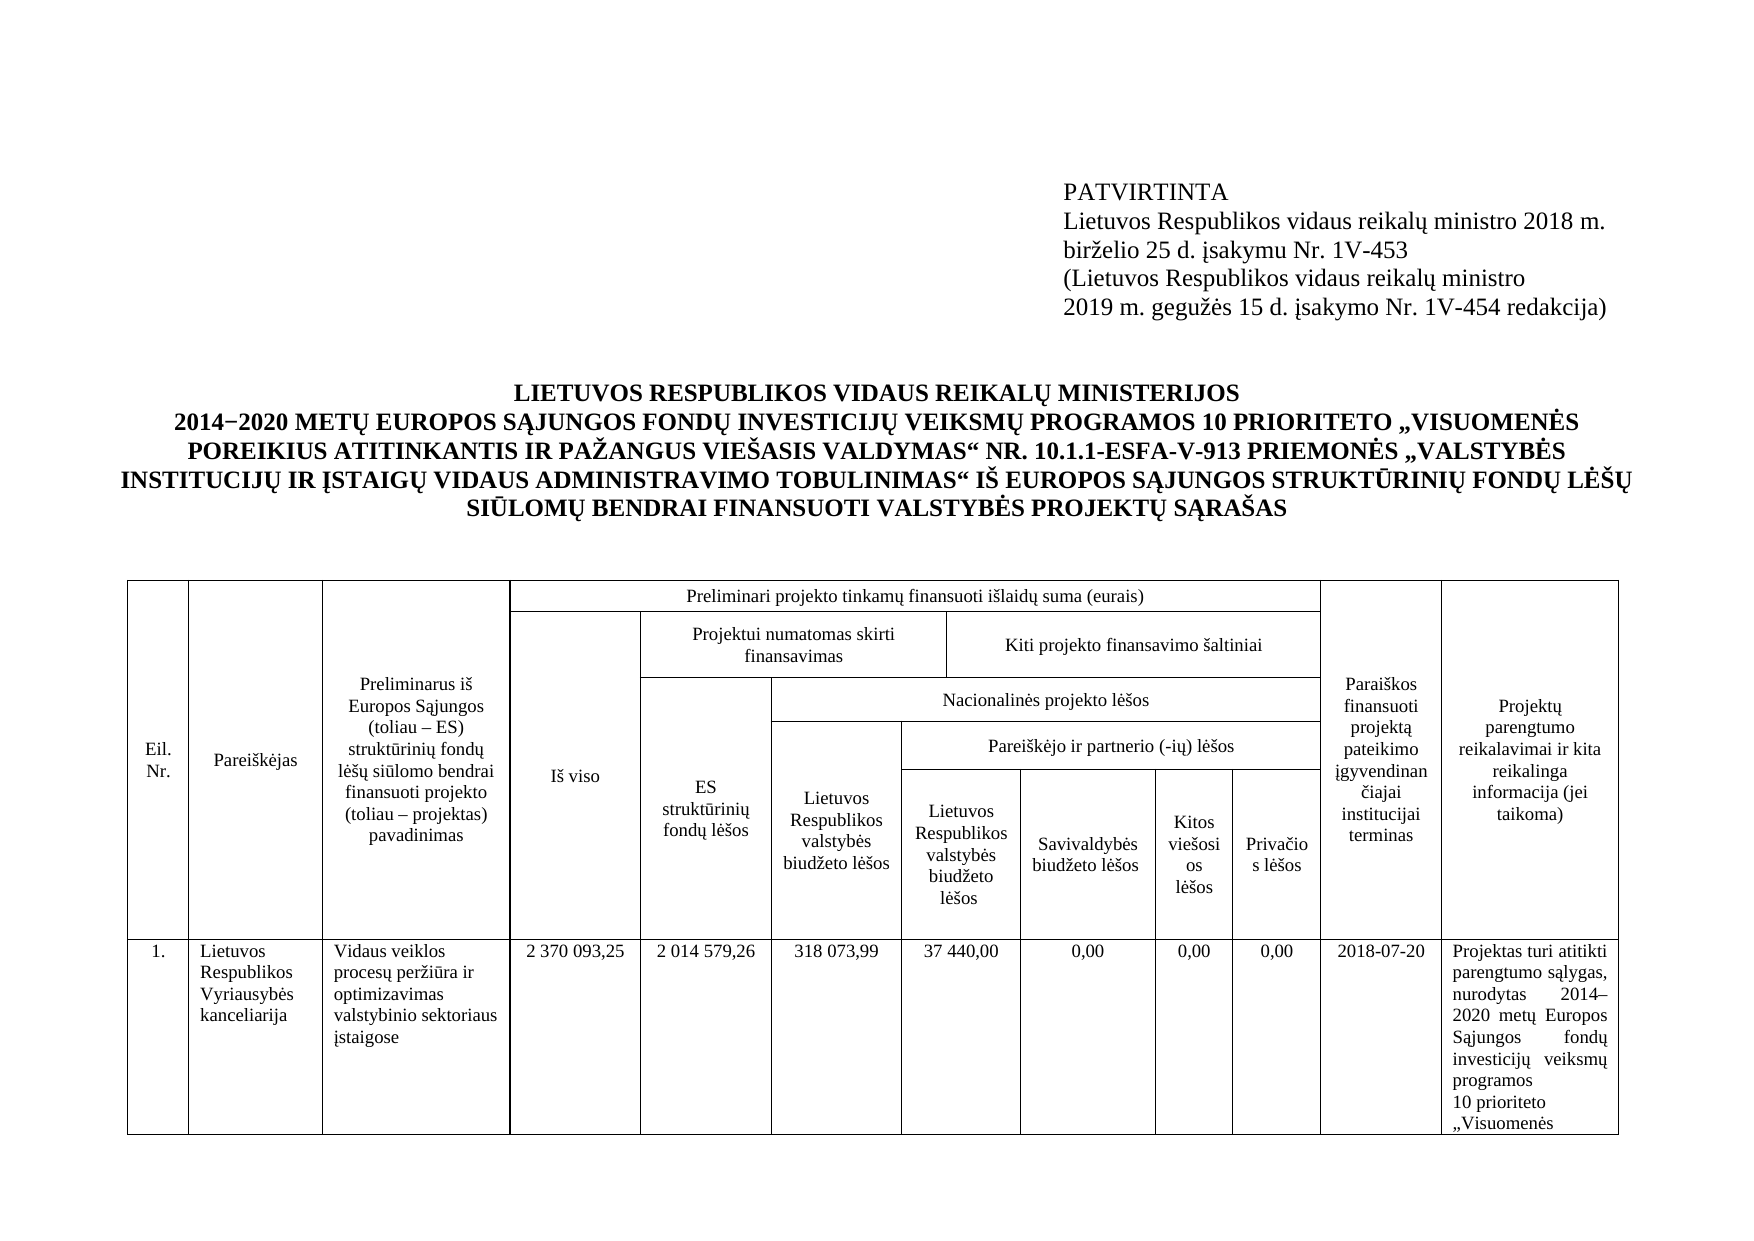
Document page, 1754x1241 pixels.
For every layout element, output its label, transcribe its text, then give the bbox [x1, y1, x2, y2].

text LIETUVOS RESPUBLIKOS VIDAUS REIKALŲ MINISTERIJOS [118, 378, 1636, 407]
table_cell Lietuvos Respublikos valstybės biudžeto lėšos [772, 722, 901, 938]
table_cell ES struktūrinių fondų lėšos [641, 678, 771, 938]
table_cell 0,00 [1156, 940, 1232, 1134]
table_cell 2 014 579,26 [641, 940, 771, 1134]
table_cell Projektui numatomas skirti finansavimas [641, 612, 946, 677]
table_cell [1619, 611, 1624, 677]
table_cell Kiti projekto finansavimo šaltiniai [947, 612, 1320, 677]
table_cell Pareiškėjo ir partnerio (-ių) lėšos [902, 722, 1320, 769]
table_cell Savivaldybės biudžeto lėšos [1021, 770, 1155, 938]
table_cell 2018-07-20 [1321, 940, 1441, 1134]
text birželio 25 d. įsakymu Nr. 1V-453 [1063, 235, 1636, 263]
table_header Eil. Nr. [128, 581, 188, 938]
table_header Paraiškos finansuoti projektą pateikimo įgyvendinančiajai institucijai terminas [1321, 581, 1441, 938]
table_cell Projektas turi atitikti parengtumo sąlygas, nurodytas 2014–2020 metų Europos Sąjungos fondų investicijų veiksmų programos 10 prioriteto „Visuomenės [1442, 940, 1618, 1134]
table_cell [1619, 721, 1624, 769]
table_header Pareiškėjas [189, 581, 322, 938]
table_cell Lietuvos Respublikos valstybės biudžeto lėšos [902, 770, 1020, 938]
table_header Preliminari projekto tinkamų finansuoti išlaidų suma (eurais) [511, 581, 1320, 611]
table_cell Kitos viešosios lėšos [1156, 770, 1232, 938]
text (Lietuvos Respublikos vidaus reikalų ministro [1063, 263, 1636, 292]
text 2019 m. gegužės 15 d. įsakymo Nr. 1V-454 redakcija) [1063, 292, 1636, 321]
table_cell [1619, 677, 1624, 721]
text 2014−2020 METŲ EUROPOS SĄJUNGOS FONDŲ INVESTICIJŲ VEIKSMŲ PROGRAMOS 10 PRIORITETO „VISUOMENĖS POREIKIUS ATITINKANTIS IR PAŽANGUS VIEŠASIS VALDYMAS“ NR. 10.1.1-ESFA-V-913 PRIEMONĖS „VALSTYBĖS INSTITUCIJŲ IR ĮSTAIGŲ VIDAUS ADMINISTRAVIMO TOBULINIMAS“ IŠ EUROPOS SĄJUNGOS STRUKTŪRINIŲ FONDŲ LĖŠŲ SIŪLOMŲ BENDRAI FINANSUOTI VALSTYBĖS PROJEKTŲ SĄRAŠAS [118, 407, 1636, 522]
table_cell 37 440,00 [902, 940, 1020, 1134]
text Lietuvos Respublikos vidaus reikalų ministro 2018 m. [1063, 206, 1636, 235]
table_cell 318 073,99 [772, 940, 901, 1134]
table_cell Iš viso [511, 612, 640, 938]
table_cell Lietuvos Respublikos Vyriausybės kanceliarija [189, 940, 322, 1134]
text PATVIRTINTA [1063, 177, 1636, 206]
table_header Preliminarus iš Europos Sąjungos (toliau – ES) struktūrinių fondų lėšų siūlomo bendrai finansuoti projekto (toliau – projektas) pavadinimas [323, 581, 509, 938]
table_cell 1. [128, 940, 188, 1134]
table_cell Vidaus veiklos procesų peržiūra ir optimizavimas valstybinio sektoriaus įstaigose [323, 940, 509, 1134]
table_cell 0,00 [1021, 940, 1155, 1134]
table_cell [1619, 769, 1624, 938]
table_cell Privačios lėšos [1233, 770, 1320, 938]
table_cell 2 370 093,25 [511, 940, 640, 1134]
table_cell Nacionalinės projekto lėšos [772, 678, 1320, 721]
table_header [1619, 580, 1624, 611]
table_cell 0,00 [1233, 940, 1320, 1134]
table_cell [1619, 939, 1624, 1134]
table_header Projektų parengtumo reikalavimai ir kita reikalinga informacija (jei taikoma) [1442, 581, 1618, 938]
